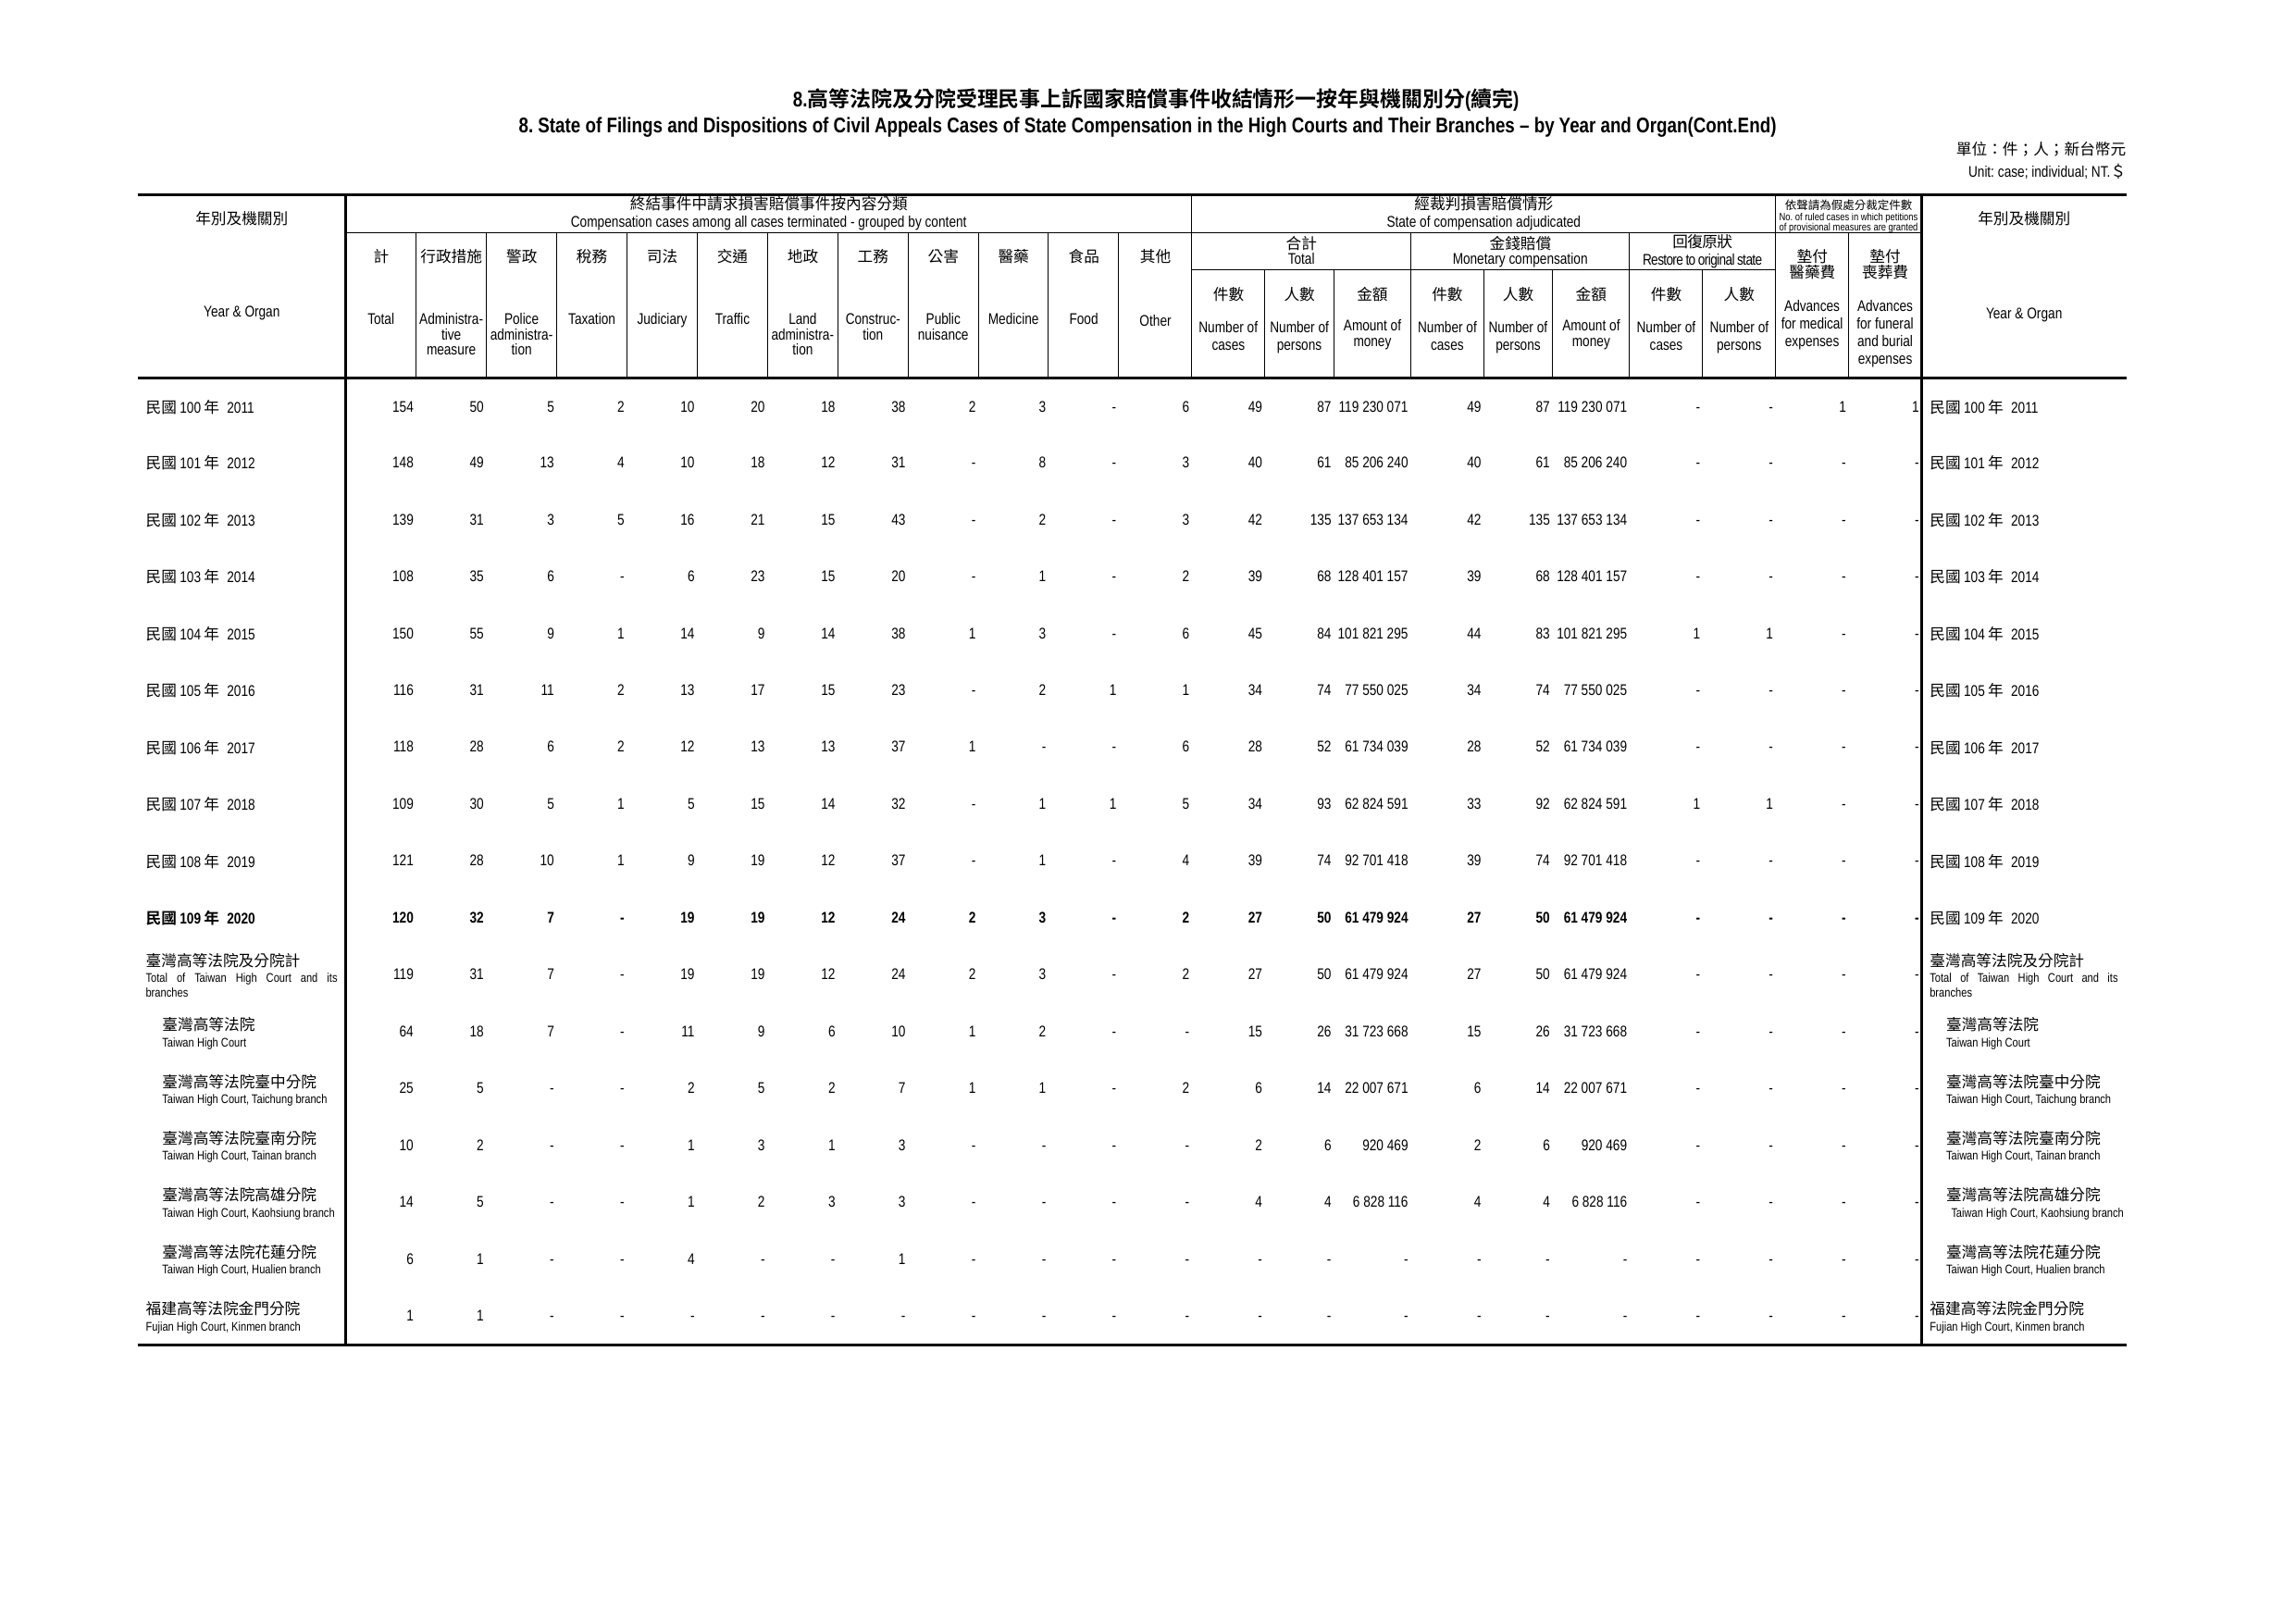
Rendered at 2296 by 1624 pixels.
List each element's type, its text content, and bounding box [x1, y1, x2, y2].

text 8.高等法院及分院受理民事上訴國家賠償事件收結情形一按年與機關別分(續完) [169, 82, 2141, 113]
table_cell - [1849, 1060, 1920, 1116]
table_cell - [908, 490, 978, 548]
table_cell 74 [1265, 832, 1334, 888]
table_cell 6 [1410, 1060, 1483, 1116]
table_cell 68 [1265, 548, 1334, 604]
table_cell 臺灣高等法院及分院計 Total of Taiwan High Court and its branches [1923, 946, 2127, 1002]
table_cell - [1630, 1230, 1703, 1287]
table_cell - [1703, 434, 1775, 490]
table_cell - [1630, 888, 1703, 946]
table_cell - [1849, 662, 1920, 718]
table_cell - [978, 1116, 1049, 1173]
table_cell - [1849, 490, 1920, 548]
table_cell 18 [767, 379, 838, 434]
table_cell - [1703, 1287, 1775, 1344]
table_cell 13 [697, 718, 767, 775]
table_cell 22 007 671 [1334, 1060, 1410, 1116]
table_cell 民國105年 2016 [1923, 662, 2127, 718]
table_cell 31 [416, 662, 486, 718]
table_cell 12 [767, 946, 838, 1002]
table_cell - [1049, 1116, 1119, 1173]
table_cell 臺灣高等法院臺南分院 Taiwan High Court, Tainan branch [1923, 1116, 2127, 1173]
table_cell - [1049, 548, 1119, 604]
table_cell 民國102年 2013 [138, 490, 344, 548]
table_cell 13 [767, 718, 838, 775]
table_cell 28 [1410, 718, 1483, 775]
table_cell - [1630, 434, 1703, 490]
table_cell 民國106年 2017 [1923, 718, 2127, 775]
table_cell 61 479 924 [1334, 888, 1410, 946]
table_cell - [1049, 888, 1119, 946]
table_cell 12 [627, 718, 697, 775]
table_cell - [697, 1230, 767, 1287]
table_cell 1 [908, 1002, 978, 1060]
table_cell 1 [908, 604, 978, 661]
table_cell 回復原狀 Restore to original state [1630, 233, 1775, 269]
table_cell 2 [1410, 1116, 1483, 1173]
table_cell 合計 Total [1192, 233, 1410, 269]
table_cell 92 701 418 [1553, 832, 1630, 888]
table_cell - [1049, 604, 1119, 661]
table_cell - [1334, 1287, 1410, 1344]
table_cell - [1776, 1060, 1848, 1116]
table_cell 1 [627, 1173, 697, 1230]
table_cell 19 [697, 946, 767, 1002]
table_cell - [1776, 490, 1848, 548]
table_cell 40 [1192, 434, 1265, 490]
table_cell 2 [978, 1002, 1049, 1060]
table_cell - [1119, 1287, 1192, 1344]
table_cell 120 [347, 888, 416, 946]
table_cell 食品 Food [1049, 233, 1118, 377]
table_cell 42 [1410, 490, 1483, 548]
table_cell 臺灣高等法院高雄分院 Taiwan High Court, Kaohsiung branch [1923, 1173, 2127, 1230]
table_cell 17 [697, 662, 767, 718]
table_cell 福建高等法院金門分院 Fujian High Court, Kinmen branch [1923, 1287, 2127, 1344]
table_cell 民國109年 2020 [1923, 888, 2127, 946]
table_cell 2 [416, 1116, 486, 1173]
table_cell 2 [627, 1060, 697, 1116]
table_cell 1 [416, 1287, 486, 1344]
table_cell 9 [697, 604, 767, 661]
table_cell 12 [767, 888, 838, 946]
table_cell 司法 Judiciary [627, 233, 697, 377]
table_cell 民國101年 2012 [138, 434, 344, 490]
table_cell - [908, 1116, 978, 1173]
table_cell 50 [416, 379, 486, 434]
table_cell 稅務 Taxation [557, 233, 627, 377]
table_cell 金額 Amount of money [1553, 270, 1629, 377]
table_cell 人數 Number of persons [1703, 270, 1775, 377]
table_cell - [1703, 1173, 1775, 1230]
table_cell 49 [1192, 379, 1265, 434]
table_cell - [978, 718, 1049, 775]
table_cell 24 [838, 888, 908, 946]
table_cell 44 [1410, 604, 1483, 661]
table_cell 3 [978, 888, 1049, 946]
table_cell - [908, 662, 978, 718]
table_cell - [1849, 832, 1920, 888]
table_cell - [1703, 548, 1775, 604]
table_cell - [1553, 1230, 1630, 1287]
table_cell 2 [908, 946, 978, 1002]
table_cell 墊付 喪葬費 Advances for funeral and burial expenses [1849, 233, 1920, 367]
table_cell - [978, 1287, 1049, 1344]
table_cell 計 Total [347, 233, 416, 377]
table_cell - [556, 1230, 627, 1287]
table_cell - [1776, 1002, 1848, 1060]
table_cell 4 [1410, 1173, 1483, 1230]
table_cell - [486, 1060, 556, 1116]
table_cell 148 [347, 434, 416, 490]
table_cell 5 [1119, 775, 1192, 832]
table_cell - [486, 1116, 556, 1173]
table_cell 40 [1410, 434, 1483, 490]
table_cell - [1049, 1060, 1119, 1116]
table_cell 臺灣高等法院花蓮分院 Taiwan High Court, Hualien branch [1923, 1230, 2127, 1287]
table_cell - [486, 1173, 556, 1230]
table_cell 137 653 134 [1334, 490, 1410, 548]
table_cell 7 [486, 888, 556, 946]
table_cell - [1703, 1002, 1775, 1060]
table_cell 3 [697, 1116, 767, 1173]
table_cell - [1630, 662, 1703, 718]
table_cell 1 [416, 1230, 486, 1287]
table_cell 7 [486, 1002, 556, 1060]
table_cell 116 [347, 662, 416, 718]
table_cell 民國103年 2014 [1923, 548, 2127, 604]
table_cell - [1630, 718, 1703, 775]
table_cell 3 [838, 1173, 908, 1230]
table_cell 14 [347, 1173, 416, 1230]
table_cell - [1630, 1002, 1703, 1060]
table_cell 5 [697, 1060, 767, 1116]
table_cell 26 [1483, 1002, 1552, 1060]
table_cell 臺灣高等法院臺中分院 Taiwan High Court, Taichung branch [1923, 1060, 2127, 1116]
table_cell 墊付 醫藥費 Advances for medical expenses [1776, 233, 1848, 377]
table_cell - [1776, 832, 1848, 888]
table_cell 行政措施 Administra- tive measure [416, 233, 486, 377]
table_cell 50 [1483, 946, 1552, 1002]
table_cell 135 [1265, 490, 1334, 548]
table_cell 3 [978, 379, 1049, 434]
table_cell - [978, 1230, 1049, 1287]
table_cell 臺灣高等法院臺南分院 Taiwan High Court, Tainan branch [138, 1116, 344, 1173]
table_cell - [1049, 434, 1119, 490]
table_cell 臺灣高等法院及分院計 Total of Taiwan High Court and its branches [138, 946, 344, 1002]
table_cell - [767, 1287, 838, 1344]
table_cell 50 [1265, 888, 1334, 946]
table_cell 4 [1119, 832, 1192, 888]
table_cell - [1776, 434, 1848, 490]
table_cell 4 [556, 434, 627, 490]
table_cell 38 [838, 604, 908, 661]
table_cell 119 [347, 946, 416, 1002]
table_cell 1 [978, 775, 1049, 832]
table_cell 6 [347, 1230, 416, 1287]
table_cell 83 [1483, 604, 1552, 661]
table_cell 49 [416, 434, 486, 490]
table_cell - [1192, 1287, 1265, 1344]
table_cell 9 [486, 604, 556, 661]
table_cell 108 [347, 548, 416, 604]
table_cell 74 [1483, 832, 1552, 888]
table_cell - [1849, 718, 1920, 775]
table_cell - [697, 1287, 767, 1344]
table_cell 24 [838, 946, 908, 1002]
table_cell 6 [1119, 604, 1192, 661]
table_cell 1 [347, 1287, 416, 1344]
table_cell 49 [1410, 379, 1483, 434]
table_cell 件數 Number of cases [1630, 270, 1702, 377]
table_cell - [1049, 490, 1119, 548]
table_cell 19 [627, 888, 697, 946]
table_cell 31 [416, 946, 486, 1002]
table_cell 15 [767, 548, 838, 604]
table_cell 154 [347, 379, 416, 434]
table_cell 1 [627, 1116, 697, 1173]
table_cell 50 [1265, 946, 1334, 1002]
table_cell - [1849, 946, 1920, 1002]
table_cell 19 [627, 946, 697, 1002]
table_cell 28 [416, 718, 486, 775]
table_cell 93 [1265, 775, 1334, 832]
table_cell - [1849, 1230, 1920, 1287]
table_cell 3 [1119, 490, 1192, 548]
table_cell 137 653 134 [1553, 490, 1630, 548]
table_cell 32 [838, 775, 908, 832]
table_cell 9 [697, 1002, 767, 1060]
table_cell - [1119, 1002, 1192, 1060]
table_cell - [1703, 490, 1775, 548]
table_cell 25 [347, 1060, 416, 1116]
table_cell 84 [1265, 604, 1334, 661]
table_cell 35 [416, 548, 486, 604]
table_cell - [1776, 888, 1848, 946]
table_cell - [767, 1230, 838, 1287]
table_cell - [908, 832, 978, 888]
table_cell 19 [697, 832, 767, 888]
table_cell 23 [697, 548, 767, 604]
table_cell 1 [1049, 662, 1119, 718]
table_cell - [556, 1060, 627, 1116]
table_cell 6 [1483, 1116, 1552, 1173]
table_cell 民國107年 2018 [138, 775, 344, 832]
table_cell - [556, 1173, 627, 1230]
table_cell 6 [1119, 718, 1192, 775]
text 單位：件；人；新台幣元 [169, 137, 2126, 159]
table_cell - [1849, 548, 1920, 604]
table_cell 31 [416, 490, 486, 548]
table_cell 128 401 157 [1553, 548, 1630, 604]
table_cell 50 [1483, 888, 1552, 946]
table_cell 61 734 039 [1553, 718, 1630, 775]
table_cell 22 007 671 [1553, 1060, 1630, 1116]
table_cell 14 [767, 604, 838, 661]
table_cell 民國106年 2017 [138, 718, 344, 775]
table_cell 民國109年 2020 [138, 888, 344, 946]
table_cell 12 [767, 832, 838, 888]
table_cell 民國107年 2018 [1923, 775, 2127, 832]
table_cell - [1849, 775, 1920, 832]
table_cell - [1265, 1230, 1334, 1287]
table_cell 1 [1630, 775, 1703, 832]
table_cell 10 [627, 434, 697, 490]
table_cell - [1630, 832, 1703, 888]
table_cell - [1630, 1287, 1703, 1344]
table_cell 6 [1119, 379, 1192, 434]
table_cell 民國105年 2016 [138, 662, 344, 718]
table_cell 6 [486, 718, 556, 775]
table_cell - [556, 1116, 627, 1173]
table_cell 金額 Amount of money [1334, 270, 1410, 377]
table_cell - [908, 1173, 978, 1230]
table_cell 16 [627, 490, 697, 548]
table_cell 87 [1483, 379, 1552, 434]
table_cell 1 [556, 775, 627, 832]
table_cell 62 824 591 [1553, 775, 1630, 832]
table_cell 福建高等法院金門分院 Fujian High Court, Kinmen branch [138, 1287, 344, 1344]
table_cell 10 [838, 1002, 908, 1060]
table_cell 14 [767, 775, 838, 832]
table_cell 55 [416, 604, 486, 661]
table_cell 2 [697, 1173, 767, 1230]
table_cell - [1776, 718, 1848, 775]
table_cell 臺灣高等法院 Taiwan High Court [1923, 1002, 2127, 1060]
table_cell 77 550 025 [1553, 662, 1630, 718]
table_cell - [556, 1287, 627, 1344]
table_cell 11 [486, 662, 556, 718]
table_cell 11 [627, 1002, 697, 1060]
table_cell 2 [767, 1060, 838, 1116]
table_cell - [1849, 1173, 1920, 1230]
table_cell 6 [1265, 1116, 1334, 1173]
table_cell 68 [1483, 548, 1552, 604]
table_cell 61 479 924 [1334, 946, 1410, 1002]
table_cell 6 [767, 1002, 838, 1060]
table_cell [1923, 367, 2127, 377]
table_cell 5 [416, 1173, 486, 1230]
table_cell 61 [1483, 434, 1552, 490]
table_cell 2 [556, 662, 627, 718]
table_cell 臺灣高等法院高雄分院 Taiwan High Court, Kaohsiung branch [138, 1173, 344, 1230]
table_cell 工務 Construc- tion [838, 233, 908, 377]
table_cell 民國103年 2014 [138, 548, 344, 604]
table_cell - [1049, 832, 1119, 888]
table_cell - [1630, 1116, 1703, 1173]
table_cell 1 [838, 1230, 908, 1287]
table_cell 其他 Other [1119, 233, 1191, 377]
table_cell 92 701 418 [1334, 832, 1410, 888]
table_cell 52 [1265, 718, 1334, 775]
table_cell - [1703, 1230, 1775, 1287]
table_cell 74 [1483, 662, 1552, 718]
table_cell - [1703, 888, 1775, 946]
table_cell 2 [908, 888, 978, 946]
table_cell 52 [1483, 718, 1552, 775]
table_cell - [1849, 1116, 1920, 1173]
table_cell - [1776, 662, 1848, 718]
table_cell - [1703, 718, 1775, 775]
table_cell 警政 Police administra- tion [487, 233, 556, 377]
table_cell - [556, 548, 627, 604]
table_cell 2 [908, 379, 978, 434]
table_cell 18 [697, 434, 767, 490]
table_cell 31 723 668 [1334, 1002, 1410, 1060]
table_cell 民國102年 2013 [1923, 490, 2127, 548]
table_cell - [1776, 946, 1848, 1002]
table_cell 1 [556, 604, 627, 661]
table_cell 1 [978, 832, 1049, 888]
table_cell - [1410, 1230, 1483, 1287]
table_cell 62 824 591 [1334, 775, 1410, 832]
table_cell - [1483, 1230, 1552, 1287]
table_cell 醫藥 Medicine [979, 233, 1048, 377]
table_cell 150 [347, 604, 416, 661]
table_cell - [1776, 1116, 1848, 1173]
table_cell 1 [1119, 662, 1192, 718]
table_cell 920 469 [1553, 1116, 1630, 1173]
table_cell 61 734 039 [1334, 718, 1410, 775]
table_cell 8 [978, 434, 1049, 490]
table_cell - [1049, 1002, 1119, 1060]
table_cell 31 723 668 [1553, 1002, 1630, 1060]
table_cell - [1849, 1287, 1920, 1344]
table_cell 人數 Number of persons [1484, 270, 1552, 377]
table_cell - [838, 1287, 908, 1344]
table_cell 38 [838, 379, 908, 434]
table_cell 人數 Number of persons [1265, 270, 1334, 377]
table_cell 34 [1192, 775, 1265, 832]
table_cell - [1776, 775, 1848, 832]
table_cell - [1049, 379, 1119, 434]
table_cell 2 [556, 718, 627, 775]
table_cell 27 [1192, 888, 1265, 946]
table_cell 61 479 924 [1553, 946, 1630, 1002]
table_cell - [1119, 1230, 1192, 1287]
table_cell 23 [838, 662, 908, 718]
table_cell 20 [838, 548, 908, 604]
table_cell 5 [627, 775, 697, 832]
table_cell 7 [838, 1060, 908, 1116]
table_cell 13 [486, 434, 556, 490]
table_cell 27 [1192, 946, 1265, 1002]
table_cell 10 [627, 379, 697, 434]
table_cell 37 [838, 718, 908, 775]
table_cell - [1630, 548, 1703, 604]
table_cell 21 [697, 490, 767, 548]
table_cell - [1630, 1060, 1703, 1116]
table_cell - [1049, 1230, 1119, 1287]
table_cell 民國104年 2015 [1923, 604, 2127, 661]
table_cell 公害 Public nuisance [909, 233, 978, 377]
table_cell 13 [627, 662, 697, 718]
table_cell 1 [908, 718, 978, 775]
table_cell 30 [416, 775, 486, 832]
table_cell 1 [556, 832, 627, 888]
table_cell 61 [1265, 434, 1334, 490]
table_cell - [1553, 1287, 1630, 1344]
table_cell 34 [1410, 662, 1483, 718]
table_cell 14 [1483, 1060, 1552, 1116]
table_cell 2 [978, 490, 1049, 548]
table_cell 135 [1483, 490, 1552, 548]
table_cell 77 550 025 [1334, 662, 1410, 718]
table_cell - [908, 548, 978, 604]
table_cell - [1703, 832, 1775, 888]
table_cell [1849, 367, 1920, 377]
table_cell 民國100年 2011 [1923, 379, 2127, 434]
table_cell 27 [1410, 946, 1483, 1002]
table_cell 128 401 157 [1334, 548, 1410, 604]
table_cell 6 [1192, 1060, 1265, 1116]
table_cell 5 [556, 490, 627, 548]
table_cell 3 [1119, 434, 1192, 490]
table_cell - [1049, 1173, 1119, 1230]
table_cell 28 [1192, 718, 1265, 775]
table_cell - [556, 1002, 627, 1060]
table_cell - [1776, 1173, 1848, 1230]
table_cell 2 [1192, 1116, 1265, 1173]
table_cell - [1776, 548, 1848, 604]
table_cell - [1703, 946, 1775, 1002]
table_cell 92 [1483, 775, 1552, 832]
table_cell - [1703, 1116, 1775, 1173]
table_cell 6 [627, 548, 697, 604]
table_cell 34 [1192, 662, 1265, 718]
table_cell 26 [1265, 1002, 1334, 1060]
table_cell - [1776, 1287, 1848, 1344]
table_cell - [1119, 1173, 1192, 1230]
table_cell 6 [486, 548, 556, 604]
table_cell - [978, 1173, 1049, 1230]
table_cell - [1334, 1230, 1410, 1287]
table_cell 1 [767, 1116, 838, 1173]
table_cell 1 [1703, 775, 1775, 832]
table_cell - [627, 1287, 697, 1344]
table_cell 臺灣高等法院 Taiwan High Court [138, 1002, 344, 1060]
table_cell 3 [978, 946, 1049, 1002]
table_cell 31 [838, 434, 908, 490]
table_cell 民國100年 2011 [138, 379, 344, 434]
table_cell 15 [767, 490, 838, 548]
table_cell - [1265, 1287, 1334, 1344]
table_cell 3 [838, 1116, 908, 1173]
table_cell 85 206 240 [1553, 434, 1630, 490]
table_cell 3 [978, 604, 1049, 661]
table_cell 43 [838, 490, 908, 548]
table_cell 6 828 116 [1553, 1173, 1630, 1230]
table_cell - [1849, 888, 1920, 946]
table_cell - [556, 946, 627, 1002]
table_cell 10 [486, 832, 556, 888]
table_cell - [486, 1230, 556, 1287]
table_header 依聲請為假處分裁定件數 No. of ruled cases in which petitions of provisional measures are granted [1776, 196, 1920, 232]
table_cell 12 [767, 434, 838, 490]
text 8. State of Filings and Dispositions of Civil Appeals Cases of State Compensation in the High Courts and Their Branches – by Year and Organ(Cont.End) [169, 113, 2126, 137]
table_cell 4 [1265, 1173, 1334, 1230]
table_cell - [1849, 604, 1920, 661]
table_cell 民國108年 2019 [1923, 832, 2127, 888]
table_cell 64 [347, 1002, 416, 1060]
table_cell - [1776, 604, 1848, 661]
text Unit: case; individual; NT.＄ [169, 159, 2126, 182]
table_cell - [1192, 1230, 1265, 1287]
table_cell 27 [1410, 888, 1483, 946]
table_cell 14 [1265, 1060, 1334, 1116]
table_cell 15 [697, 775, 767, 832]
table_cell 1 [978, 548, 1049, 604]
table_cell - [1849, 1002, 1920, 1060]
table_cell 119 230 071 [1334, 379, 1410, 434]
table_cell 15 [1410, 1002, 1483, 1060]
table_cell 1 [1776, 379, 1848, 434]
table_cell 5 [486, 379, 556, 434]
table_cell 1 [1849, 379, 1920, 434]
table_cell - [908, 1287, 978, 1344]
table_cell 臺灣高等法院花蓮分院 Taiwan High Court, Hualien branch [138, 1230, 344, 1287]
table_cell 15 [767, 662, 838, 718]
table_cell 2 [978, 662, 1049, 718]
table_cell 民國104年 2015 [138, 604, 344, 661]
table_cell - [1630, 490, 1703, 548]
table_cell 1 [1630, 604, 1703, 661]
table_cell 15 [1192, 1002, 1265, 1060]
table_cell - [1049, 946, 1119, 1002]
table_cell 74 [1265, 662, 1334, 718]
table_cell 101 821 295 [1553, 604, 1630, 661]
table_cell 18 [416, 1002, 486, 1060]
table_cell 2 [1119, 1060, 1192, 1116]
table_cell 33 [1410, 775, 1483, 832]
table_cell 2 [556, 379, 627, 434]
table_cell 119 230 071 [1553, 379, 1630, 434]
table_cell - [908, 434, 978, 490]
table_cell 87 [1265, 379, 1334, 434]
table_cell - [1049, 718, 1119, 775]
table_header 年別及機關別 Year & Organ [1923, 196, 2127, 367]
table_cell 14 [627, 604, 697, 661]
table_cell 10 [347, 1116, 416, 1173]
table_cell - [1703, 1060, 1775, 1116]
table_cell 28 [416, 832, 486, 888]
table_cell 3 [486, 490, 556, 548]
table_cell 45 [1192, 604, 1265, 661]
table_cell - [556, 888, 627, 946]
table_cell - [1049, 1287, 1119, 1344]
table_cell 4 [1192, 1173, 1265, 1230]
table_cell 1 [978, 1060, 1049, 1116]
table_cell - [486, 1287, 556, 1344]
table_cell 39 [1192, 832, 1265, 888]
table_cell 61 479 924 [1553, 888, 1630, 946]
table_cell 39 [1410, 548, 1483, 604]
table_cell 1 [1049, 775, 1119, 832]
table_cell 121 [347, 832, 416, 888]
table_cell 2 [1119, 946, 1192, 1002]
table_cell - [1630, 946, 1703, 1002]
table_cell 2 [1119, 548, 1192, 604]
table_cell 4 [627, 1230, 697, 1287]
table_cell 20 [697, 379, 767, 434]
table_cell 37 [838, 832, 908, 888]
table_cell 7 [486, 946, 556, 1002]
table_cell 920 469 [1334, 1116, 1410, 1173]
table_cell 1 [908, 1060, 978, 1116]
table_cell 2 [1119, 888, 1192, 946]
table_cell - [1703, 662, 1775, 718]
table_cell 9 [627, 832, 697, 888]
table_cell 39 [1410, 832, 1483, 888]
table_cell - [1119, 1116, 1192, 1173]
table_cell - [1703, 379, 1775, 434]
table_cell - [1630, 379, 1703, 434]
table_cell - [1776, 1230, 1848, 1287]
table_cell 101 821 295 [1334, 604, 1410, 661]
table_header 經裁判損害賠償情形 State of compensation adjudicated [1192, 196, 1775, 232]
table_cell 4 [1483, 1173, 1552, 1230]
table_cell 金錢賠償 Monetary compensation [1411, 233, 1629, 269]
table_header 終結事件中請求損害賠償事件按內容分類 Compensation cases among all cases terminated - grouped by content [347, 196, 1191, 232]
table_cell 民國101年 2012 [1923, 434, 2127, 490]
table_cell 民國108年 2019 [138, 832, 344, 888]
table_cell 85 206 240 [1334, 434, 1410, 490]
table_cell 3 [767, 1173, 838, 1230]
table_cell 件數 Number of cases [1411, 270, 1483, 377]
table_cell 19 [697, 888, 767, 946]
table_cell - [908, 1230, 978, 1287]
table_cell 5 [416, 1060, 486, 1116]
table_cell 139 [347, 490, 416, 548]
table_cell 交通 Traffic [698, 233, 767, 377]
table_header 年別及機關別 Year & Organ [138, 196, 344, 377]
table_cell 1 [1703, 604, 1775, 661]
table_cell 118 [347, 718, 416, 775]
table_cell 地政 Land administra- tion [768, 233, 838, 377]
table_cell 6 828 116 [1334, 1173, 1410, 1230]
table_cell 臺灣高等法院臺中分院 Taiwan High Court, Taichung branch [138, 1060, 344, 1116]
table_cell 109 [347, 775, 416, 832]
table_cell - [908, 775, 978, 832]
table_cell - [1410, 1287, 1483, 1344]
table_cell 32 [416, 888, 486, 946]
table_cell - [1849, 434, 1920, 490]
table_cell - [1630, 1173, 1703, 1230]
table_cell - [1483, 1287, 1552, 1344]
table_cell 39 [1192, 548, 1265, 604]
table_cell 42 [1192, 490, 1265, 548]
table_cell 5 [486, 775, 556, 832]
table_cell 件數 Number of cases [1192, 270, 1264, 377]
